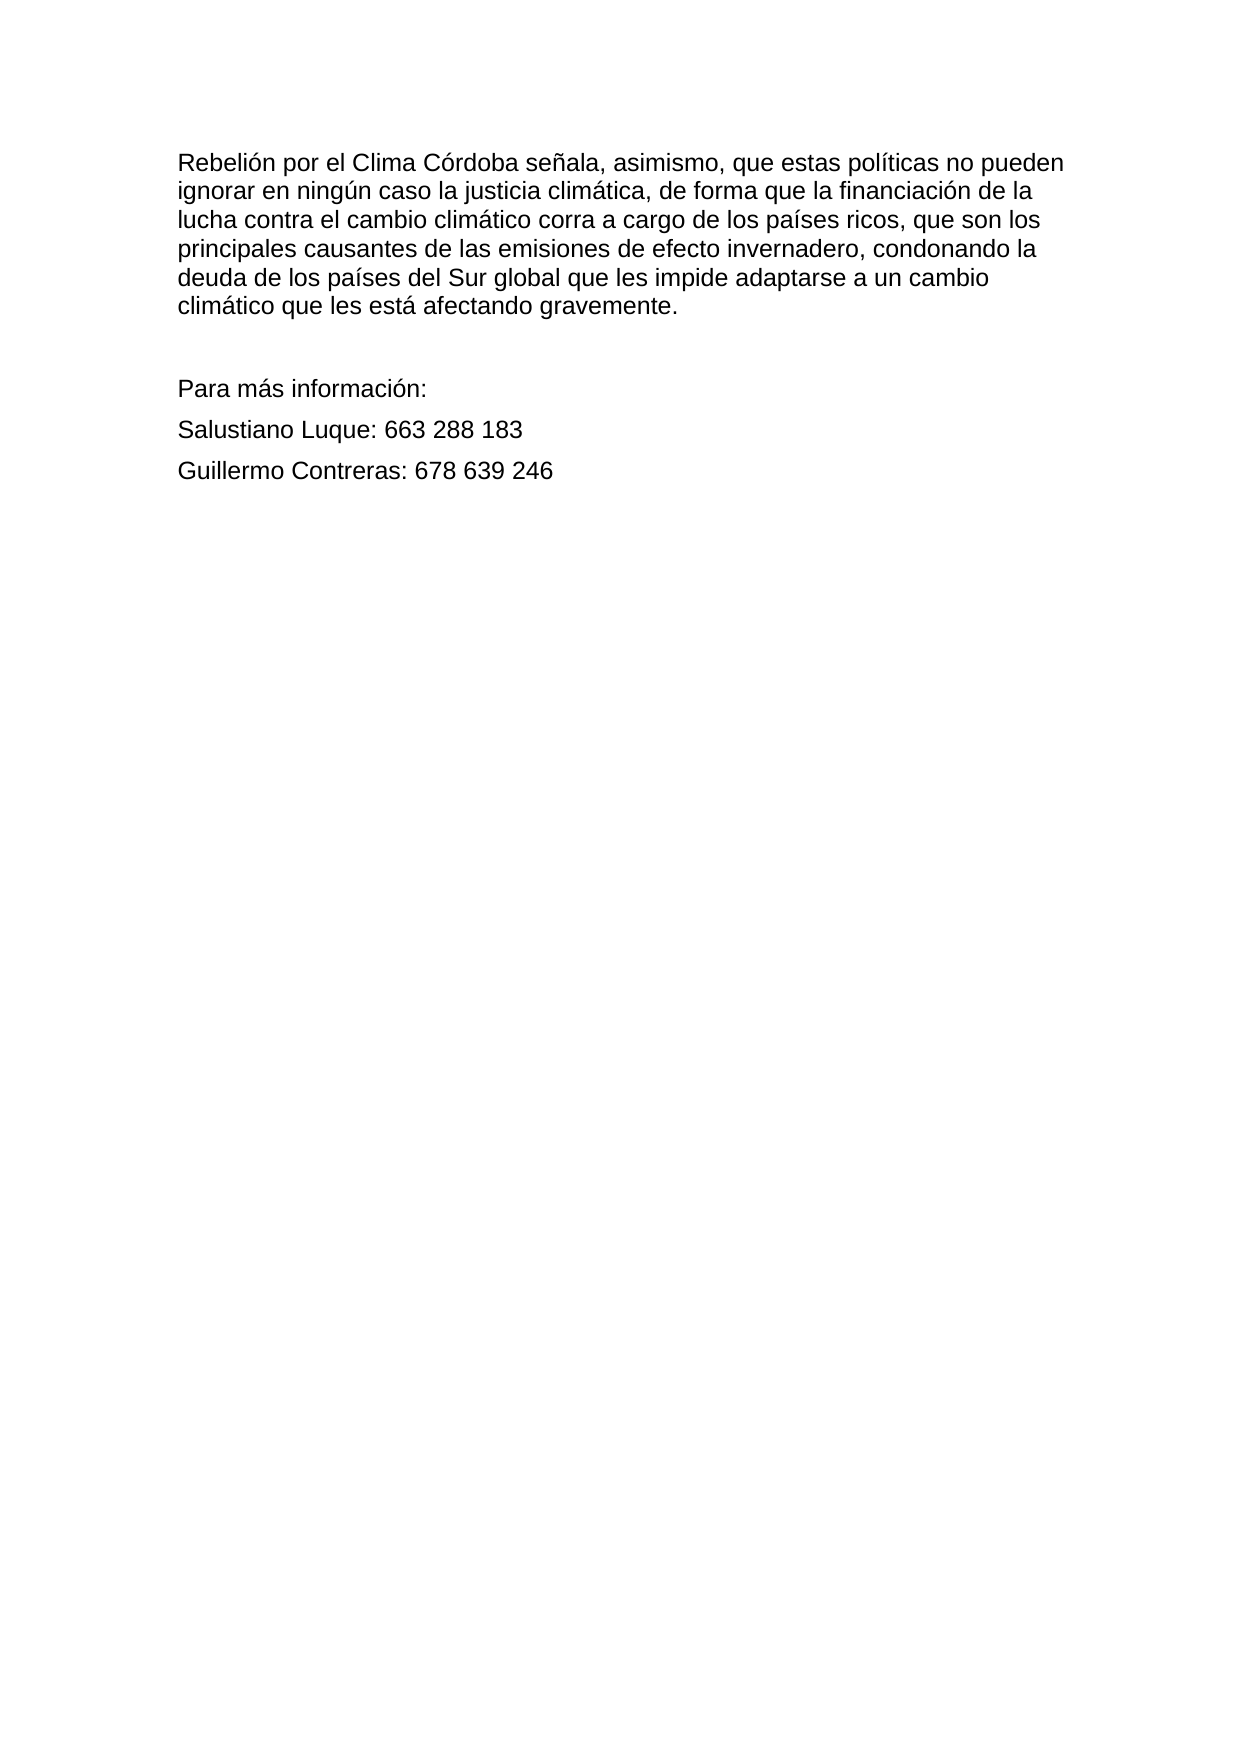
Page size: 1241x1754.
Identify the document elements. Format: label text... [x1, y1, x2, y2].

text Para más información: [177, 374, 1093, 403]
text Guillermo Contreras: 678 639 246 [177, 456, 1093, 485]
text Rebelión por el Clima Córdoba señala, asimismo, que estas políticas no pueden ignorar en ningún caso la justicia climática, de forma que la financiación de la lucha contra el cambio climático corra a cargo de los países ricos, que son los principales causantes de las emisiones de efecto invernadero, condonando la deuda de los países del Sur global que les impide adaptarse a un cambio climático que les está afectando gravemente. [177, 148, 1093, 320]
text Salustiano Luque: 663 288 183 [177, 415, 1093, 444]
